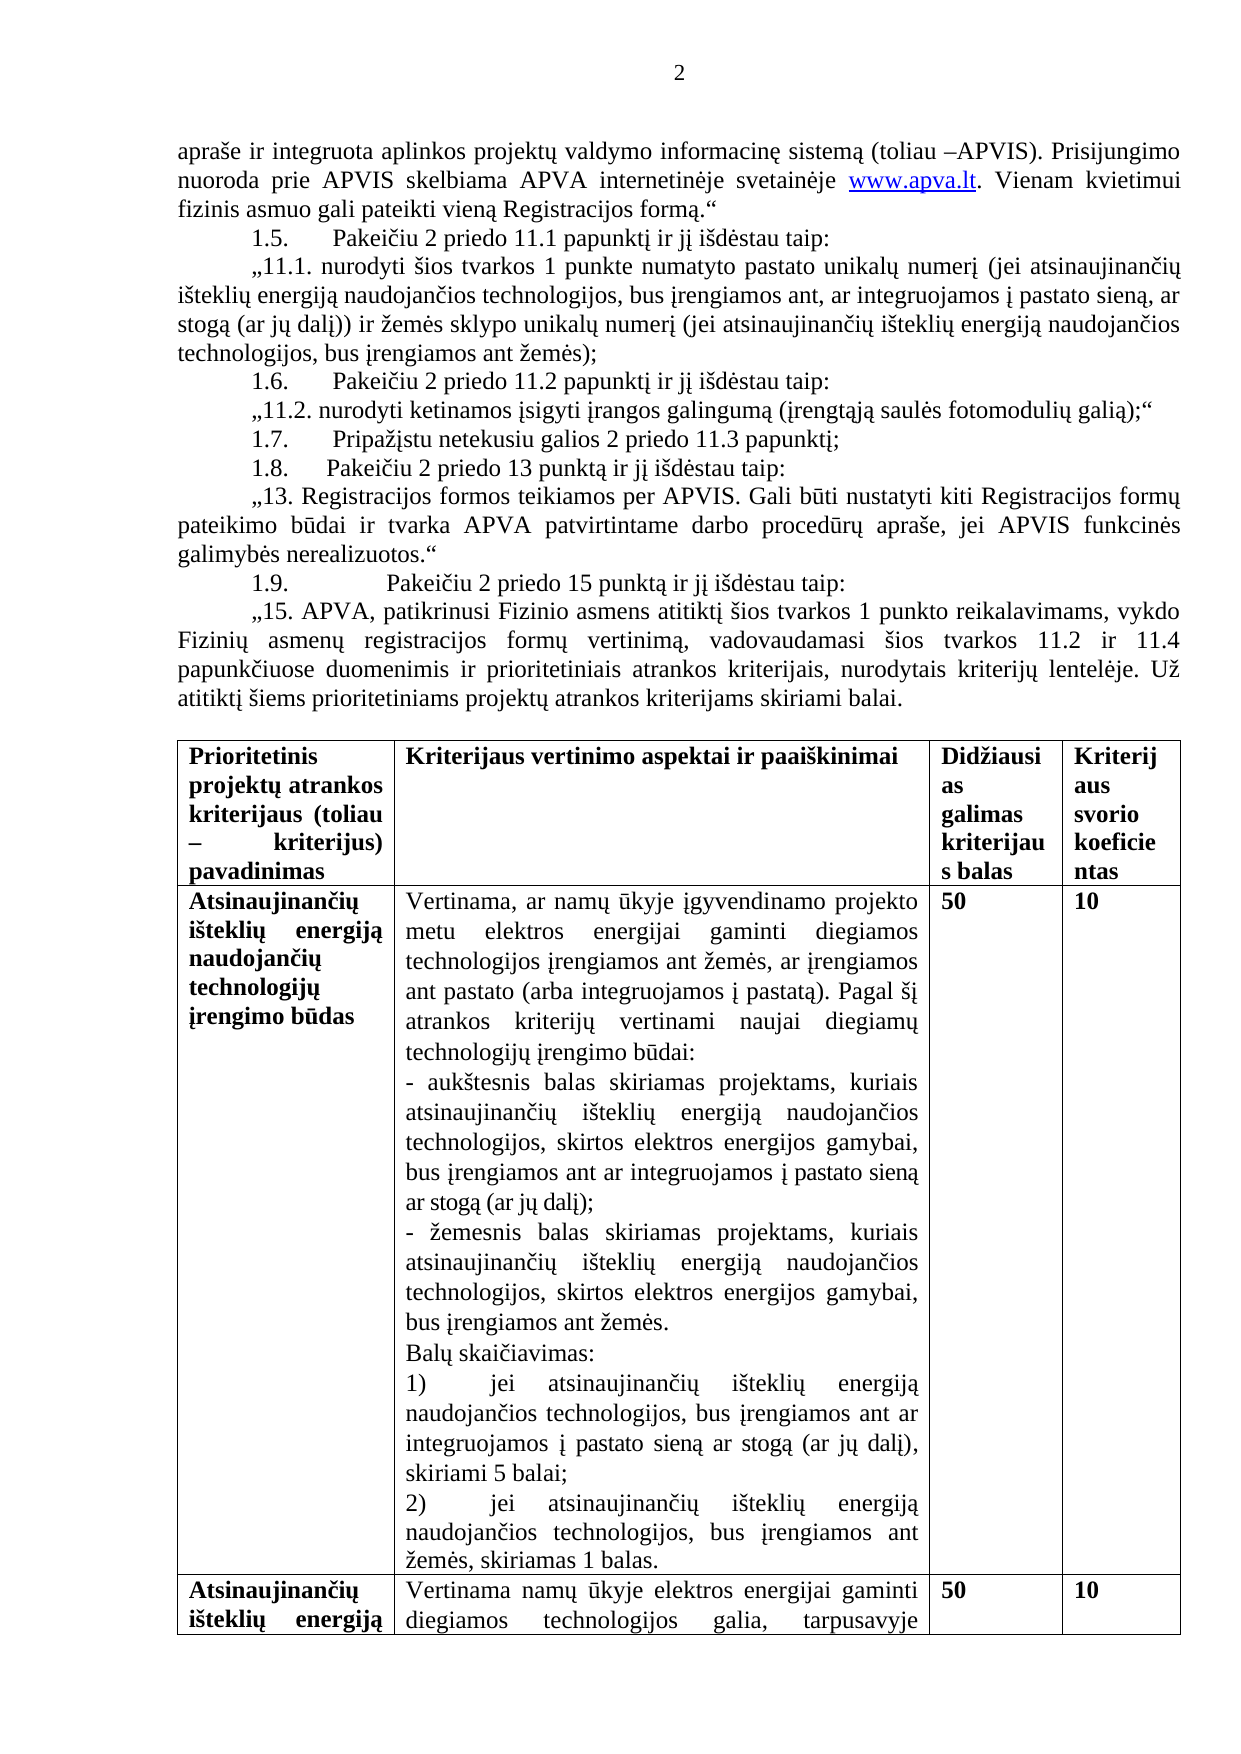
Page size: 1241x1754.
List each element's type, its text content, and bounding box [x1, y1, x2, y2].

text 1.9. Pakeičiu 2 priedo 15 punktą ir jį išdėstau taip: [251, 568, 1181, 596]
table_cell 50 [930, 886, 1062, 1574]
text „11.1. nurodyti šios tvarkos 1 punkte numatyto pastato unikalų numerį (jei atsinaujinančių išteklių energiją naudojančios technologijos, bus įrengiamos ant, ar integruojamos į pastato sieną, ar stogą (ar jų dalį)) ir žemės sklypo unikalų numerį (jei atsinaujinančių išteklių energiją naudojančios technologijos, bus įrengiamos ant žemės); [177, 251, 1181, 366]
table_cell 10 [1063, 886, 1180, 1574]
text 1.8. Pakeičiu 2 priedo 13 punktą ir jį išdėstau taip: [251, 453, 1181, 481]
table_header Kriterijaus svorio koeficientas [1063, 741, 1180, 885]
text 1.5. Pakeičiu 2 priedo 11.1 papunktį ir jį išdėstau taip: [251, 223, 1181, 251]
table_header Kriterijaus vertinimo aspektai ir paaiškinimai [395, 741, 929, 885]
table_cell Vertinama, ar namų ūkyje įgyvendinamo projekto metu elektros energijai gaminti diegiamos technologijos įrengiamos ant žemės, ar įrengiamos ant pastato (arba integruojamos į pastatą). Pagal šį atrankos kriterijų vertinami naujai diegiamų technologijų įrengimo būdai: - aukštesnis balas skiriamas projektams, kuriais atsinaujinančių išteklių energiją naudojančios technologijos, skirtos elektros energijos gamybai, bus įrengiamos ant ar integruojamos į pastato sieną ar stogą (ar jų dalį); - žemesnis balas skiriamas projektams, kuriais atsinaujinančių išteklių energiją naudojančios technologijos, skirtos elektros energijos gamybai, bus įrengiamos ant žemės. Balų skaičiavimas: 1) jei atsinaujinančių išteklių energiją naudojančios technologijos, bus įrengiamos ant ar integruojamos į pastato sieną ar stogą (ar jų dalį), skiriami 5 balai; 2) jei atsinaujinančių išteklių energiją naudojančios technologijos, bus įrengiamos ant žemės, skiriamas 1 balas. [395, 886, 929, 1574]
text „15. APVA, patikrinusi Fizinio asmens atitiktį šios tvarkos 1 punkto reikalavimams, vykdo Fizinių asmenų registracijos formų vertinimą, vadovaudamasi šios tvarkos 11.2 ir 11.4 papunkčiuose duomenimis ir prioritetiniais atrankos kriterijais, nurodytais kriterijų lentelėje. Už atitiktį šiems prioritetiniams projektų atrankos kriterijams skiriami balai. [177, 596, 1181, 711]
text „13. Registracijos formos teikiamos per APVIS. Gali būti nustatyti kiti Registracijos formų pateikimo būdai ir tvarka APVA patvirtintame darbo procedūrų apraše, jei APVIS funkcinės galimybės nerealizuotos.“ [177, 481, 1181, 568]
table_cell 10 [1063, 1575, 1180, 1634]
table_cell Vertinama namų ūkyje elektros energijai gaminti diegiamos technologijos galia, tarpusavyje [395, 1575, 929, 1634]
table_header Didžiausias galimas kriterijaus balas [930, 741, 1062, 885]
text apraše ir integruota aplinkos projektų valdymo informacinę sistemą (toliau –APVIS). Prisijungimo nuoroda prie APVIS skelbiama APVA internetinėje svetainėje www.apva.lt. Vienam kvietimui fizinis asmuo gali pateikti vieną Registracijos formą.“ [177, 136, 1181, 223]
table_cell 50 [930, 1575, 1062, 1634]
text „11.2. nurodyti ketinamos įsigyti įrangos galingumą (įrengtąją saulės fotomodulių galią);“ [251, 395, 1181, 424]
table_cell Atsinaujinančių išteklių energiją naudojančių technologijų įrengimo būdas [178, 886, 394, 1574]
text 1.6. Pakeičiu 2 priedo 11.2 papunktį ir jį išdėstau taip: [251, 366, 1181, 395]
table_header Prioritetinis projektų atrankos kriterijaus (toliau – kriterijus) pavadinimas [178, 741, 394, 885]
table_cell Atsinaujinančių išteklių energiją [178, 1575, 394, 1634]
text 1.7. Pripažįstu netekusiu galios 2 priedo 11.3 papunktį; [251, 424, 1181, 453]
